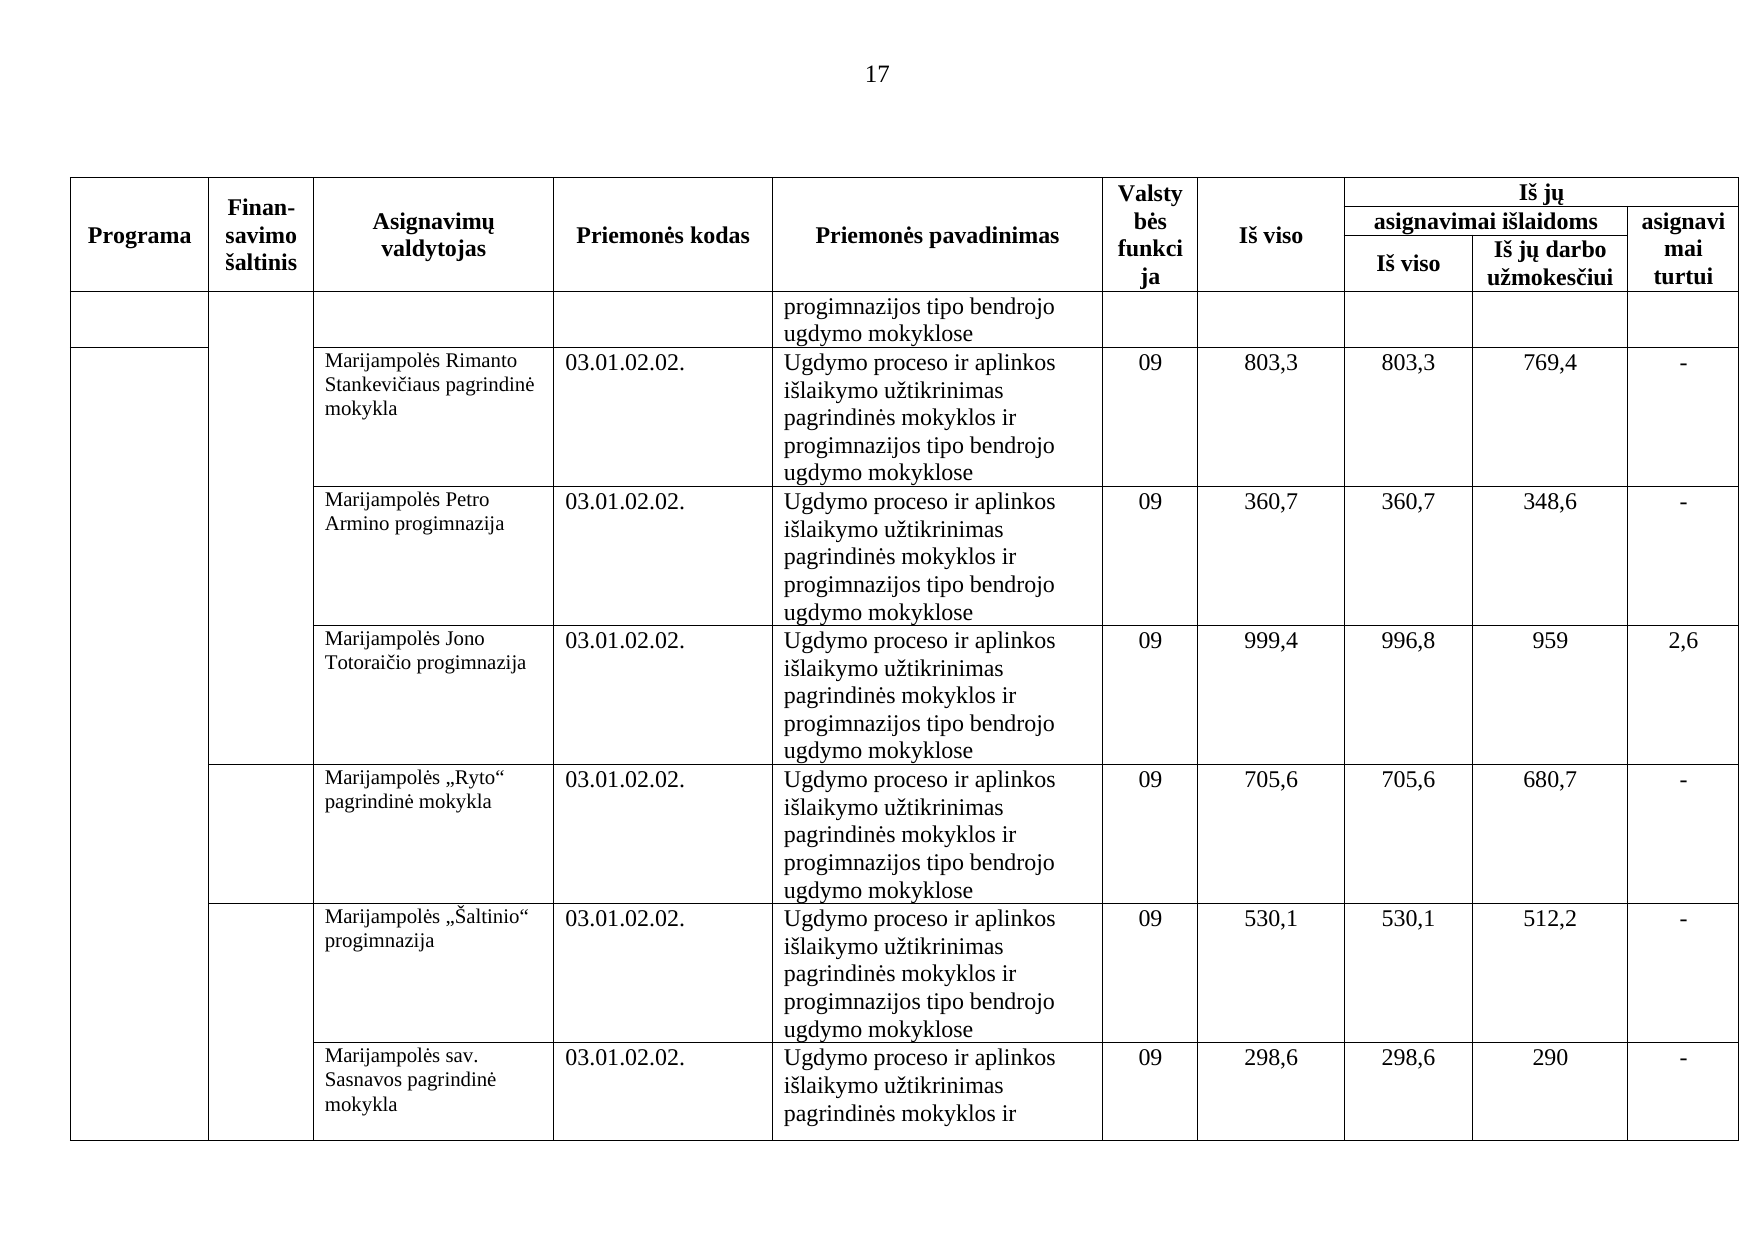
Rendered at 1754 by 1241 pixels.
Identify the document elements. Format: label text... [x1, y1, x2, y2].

table_cell 290 [1473, 1043, 1627, 1139]
table_cell [1473, 292, 1627, 347]
table_cell Ugdymo proceso ir aplinkos išlaikymo užtikrinimas pagrindinės mokyklos ir [773, 1043, 1102, 1139]
table_cell - [1628, 765, 1738, 903]
table_cell 09 [1103, 626, 1197, 764]
table_cell [554, 292, 772, 347]
table_header Priemonės kodas [554, 178, 772, 291]
table_cell 09 [1103, 487, 1197, 625]
table_header Asignavimų valdytojas [314, 178, 553, 291]
table_cell - [1628, 904, 1738, 1042]
table_header Iš jų [1345, 178, 1738, 206]
table_cell 512,2 [1473, 904, 1627, 1042]
table_cell Marijampolės Rimanto Stankevičiaus pagrindinė mokykla [314, 348, 553, 486]
table_cell - [1628, 487, 1738, 625]
table_cell Iš jų darbo užmokesčiui [1473, 236, 1627, 291]
table_cell 959 [1473, 626, 1627, 764]
table_cell Ugdymo proceso ir aplinkos išlaikymo užtikrinimas pagrindinės mokyklos ir progimnazijos tipo bendrojo ugdymo mokyklose [773, 348, 1102, 486]
table_header Finan-savimo šaltinis [209, 178, 313, 291]
table_cell 09 [1103, 348, 1197, 486]
table_cell 769,4 [1473, 348, 1627, 486]
table_cell [1103, 292, 1197, 347]
table_cell [1345, 292, 1472, 347]
table_cell 09 [1103, 904, 1197, 1042]
table_cell 680,7 [1473, 765, 1627, 903]
table_cell Marijampolės Jono Totoraičio progimnazija [314, 626, 553, 764]
table_cell - [1628, 292, 1738, 347]
table_cell 705,6 [1198, 765, 1344, 903]
table_cell - [1628, 1043, 1738, 1139]
table_cell 360,7 [1345, 487, 1472, 625]
table_cell asignavimai turtui įsigyti [1628, 207, 1738, 291]
table_cell 348,6 [1473, 487, 1627, 625]
table_header Programa [71, 178, 208, 291]
table_cell [1198, 292, 1344, 347]
table_cell Marijampolės „Ryto“ pagrindinė mokykla [314, 765, 553, 903]
table_cell 03.01.02.02. [554, 1043, 772, 1139]
table_cell Iš viso [1345, 236, 1472, 291]
table_cell 999,4 [1198, 626, 1344, 764]
table_cell Marijampolės sav. Sasnavos pagrindinė mokykla [314, 1043, 553, 1139]
table_cell 2,6 [1628, 626, 1738, 764]
table_cell [314, 292, 553, 347]
table_cell [209, 292, 313, 764]
table_header Iš viso [1198, 178, 1344, 291]
table_cell asignavimai išlaidoms [1345, 207, 1627, 234]
table_cell 09 [1103, 1043, 1197, 1139]
table_cell 996,8 [1345, 626, 1472, 764]
table_cell progimnazijos tipo bendrojo ugdymo mokyklose [773, 292, 1102, 347]
table_header Valstybės funkcija [1103, 178, 1197, 291]
table_cell 298,6 [1345, 1043, 1472, 1139]
table_cell Ugdymo proceso ir aplinkos išlaikymo užtikrinimas pagrindinės mokyklos ir progimnazijos tipo bendrojo ugdymo mokyklose [773, 904, 1102, 1042]
table_cell Ugdymo proceso ir aplinkos išlaikymo užtikrinimas pagrindinės mokyklos ir progimnazijos tipo bendrojo ugdymo mokyklose [773, 626, 1102, 764]
table_cell - [1628, 348, 1738, 486]
table_cell 803,3 [1345, 348, 1472, 486]
table_cell [71, 292, 208, 347]
table_cell 03.01.02.02. [554, 348, 772, 486]
table_cell 705,6 [1345, 765, 1472, 903]
table_cell 03.01.02.02. [554, 626, 772, 764]
table_cell Ugdymo proceso ir aplinkos išlaikymo užtikrinimas pagrindinės mokyklos ir progimnazijos tipo bendrojo ugdymo mokyklose [773, 487, 1102, 625]
table_cell [209, 904, 313, 1139]
table_cell 03.01.02.02. [554, 765, 772, 903]
table_cell 298,6 [1198, 1043, 1344, 1139]
table_cell 530,1 [1345, 904, 1472, 1042]
table_cell Marijampolės Petro Armino progimnazija [314, 487, 553, 625]
table_cell 09 [1103, 765, 1197, 903]
table_cell 360,7 [1198, 487, 1344, 625]
table_cell 803,3 [1198, 348, 1344, 486]
table_cell [71, 348, 208, 1139]
table_cell 03.01.02.02. [554, 487, 772, 625]
table_cell Marijampolės „Šaltinio“ progimnazija [314, 904, 553, 1042]
table_header Priemonės pavadinimas [773, 178, 1102, 291]
table_cell Ugdymo proceso ir aplinkos išlaikymo užtikrinimas pagrindinės mokyklos ir progimnazijos tipo bendrojo ugdymo mokyklose [773, 765, 1102, 903]
table_cell 03.01.02.02. [554, 904, 772, 1042]
table_cell 530,1 [1198, 904, 1344, 1042]
table_cell [209, 765, 313, 903]
